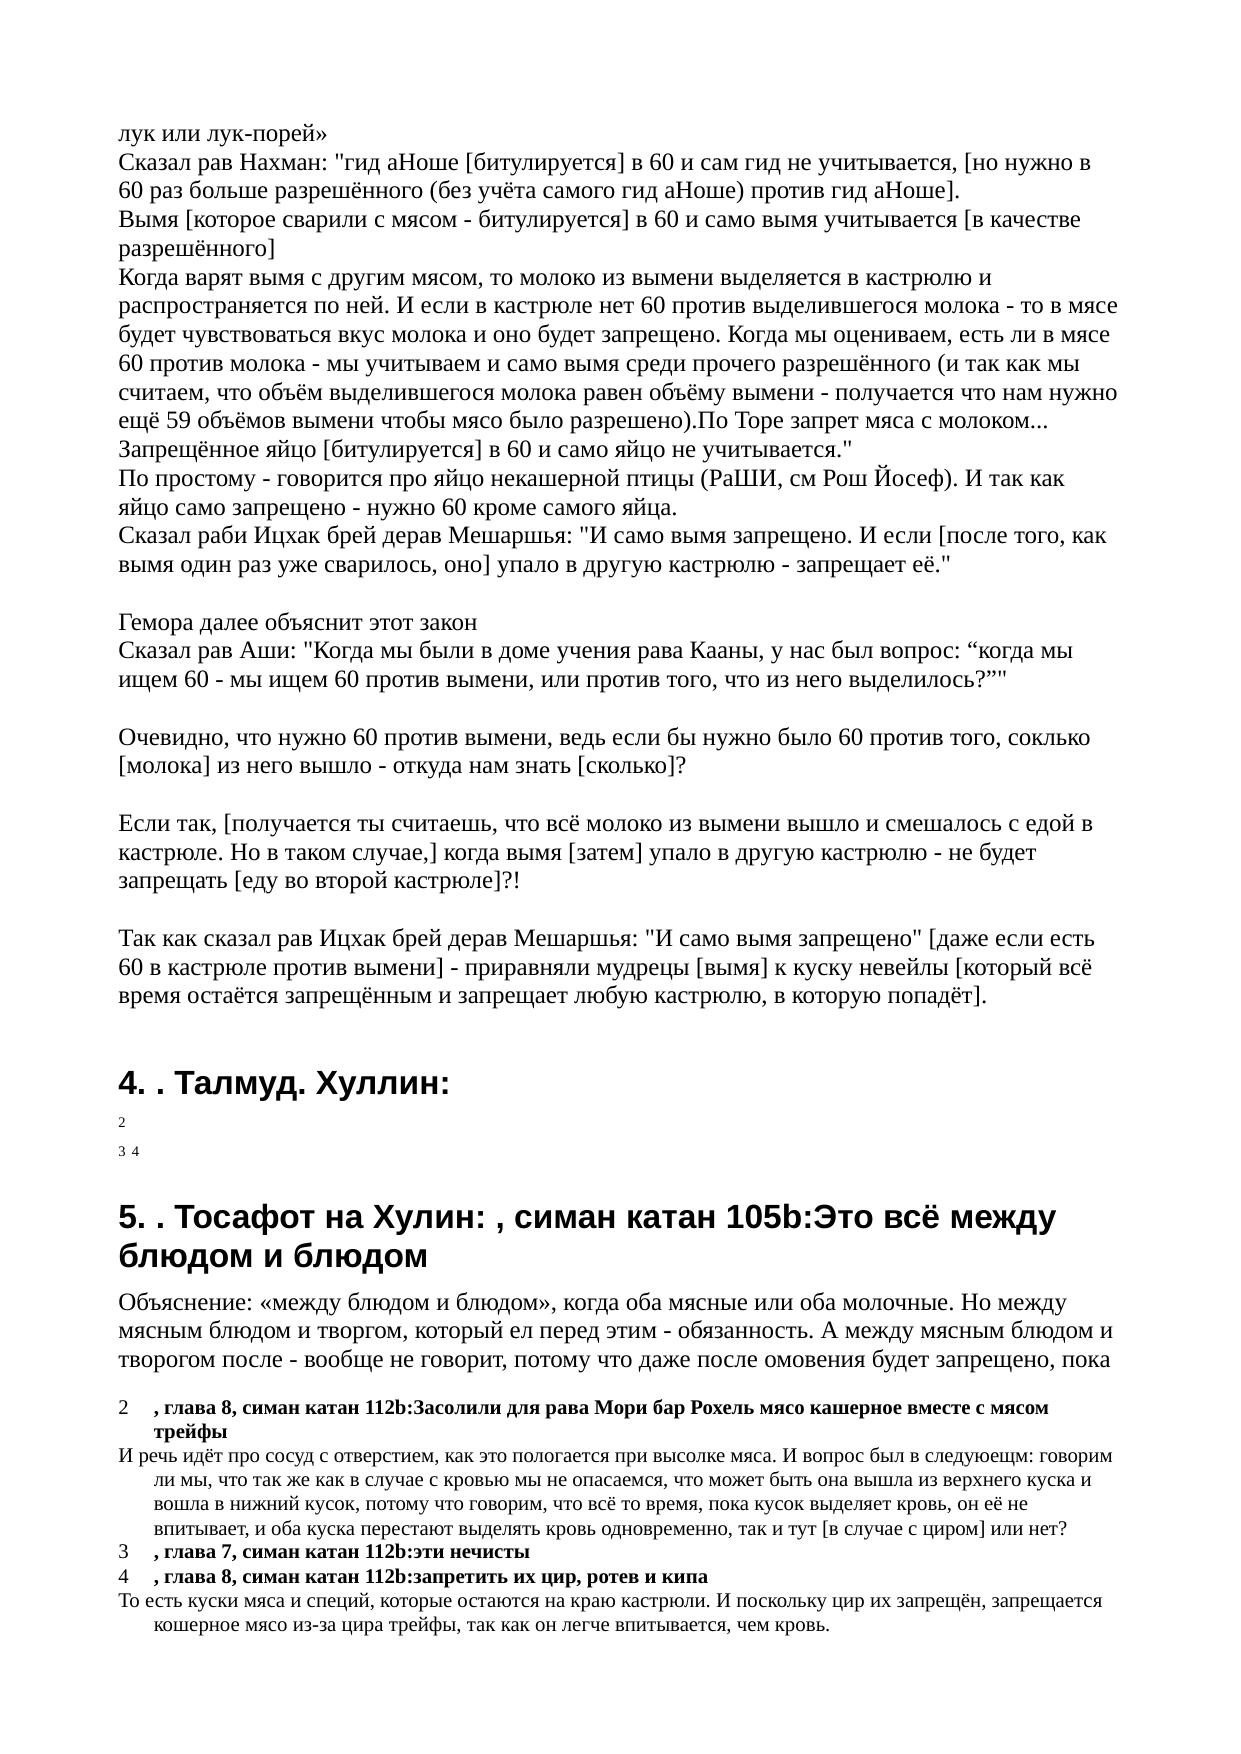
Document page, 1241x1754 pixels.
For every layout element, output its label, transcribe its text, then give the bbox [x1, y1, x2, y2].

text Если так, [получается ты считаешь, что всё молоко из вымени вышло и смешалось с едой в кастрюле. Но в таком случае,] когда вымя [затем] упало в другую кастрюлю - не будет запрещать [еду во второй кастрюле]?! [118, 837, 1122, 923]
text Объяснение: «между блюдом и блюдом», когда оба мясные или оба молочные. Но между мясным блюдом и творгом, который ел перед этим - обязанность. А между мясным блюдом и творогом после - вообще не говорит, потому что даже после омовения будет запрещено, пока не наступит другая трапеза. [118, 1182, 1122, 1268]
text Гемора далее объяснит этот закон [118, 636, 1122, 664]
text И речь идёт про сосуд с отверстием, как это пологается при высолке мяса. И вопрос был в следуюещм: говорим ли мы, что так же как в случае с кровью мы не опасаемся, что может быть она вышла из верхнего куска и вошла в нижний кусок, потому что говорим, что всё то время, пока кусок выделяет кровь, он её не впитывает, и оба куска перестают выделять кровь одновременно, так и тут [в случае с циром] или нет? [118, 1358, 1122, 1501]
text , глава 8, симан катан 112b:Засолили для рава Мори бар Рохель мясо кашерное вместе с мясом трейфы [118, 1309, 1122, 1358]
text Очевидно, что нужно 60 против вымени, ведь если бы нужно было 60 против того, соклько [молока] из него вышло - откуда нам знать [сколько]? [118, 751, 1122, 808]
text Запрещённое яйцо [битулируется] в 60 и само яйцо не учитывается." [118, 463, 1122, 492]
text Так как сказал рав Ицхак брей дерав Мешаршья: "И само вымя запрещено" [даже если есть 60 в кастрюле против вымени] - приравняли мудрецы [вымя] к куску невейлы [который всё время остаётся запрещённым и запрещает любую кастрюлю, в которую попадёт]. [118, 952, 1122, 1038]
text По простому - говорится про яйцо некашерной птицы (РаШИ, см Рош Йосеф). И так как яйцо само запрещено - нужно 60 кроме самого яйца. [118, 492, 1122, 549]
text То есть куски мяса и специй, которые остаются на краю кастрюли. И поскольку цир их запрещён, запрещается кошерное мясо из-за цира трейфы, так как он легче впитывается, чем кровь. [118, 1549, 1122, 1636]
text Сказал рав Аши: "Когда мы были в доме учения рава Кааны, у нас был вопрос: “когда мы ищем 60 - мы ищем 60 против вымени, или против того, что из него выделилось?”" [118, 664, 1122, 722]
text Ответил ему: «Мудрецы оценили что из запрещённой еды ничего не даёт вкус сильнее, чем лук или лук-порей» [118, 118, 1122, 176]
text , глава 8, симан катан 112b:запретить их цир, ротев и кипа [118, 1525, 1122, 1549]
text Сказал раби Ицхак брей дерав Мешаршья: "И само вымя запрещено. И если [после того, как вымя один раз уже сварилось, оно] упало в другую кастрюлю - запрещает её." [118, 549, 1122, 607]
subtitle . Талмуд. Хуллин: [118, 1067, 1122, 1096]
text Сказал рав Нахман: "гид аНоше [битулируется] в 60 и сам гид не учитывается, [но нужно в 60 раз больше разрешённого (без учёта самого гид аНоше) против гид аНоше]. [118, 176, 1122, 233]
text , глава 7, симан катан 112b:эти нечисты [118, 1501, 1122, 1525]
text Вымя [которое сварили с мясом - битулируется] в 60 и само вымя учитывается [в качестве разрешённого] [118, 233, 1122, 291]
text Когда варят вымя с другим мясом, то молоко из вымени выделяется в кастрюлю и распространяется по ней. И если в кастрюле нет 60 против выделившегося молока - то в мясе будет чувствоваться вкус молока и оно будет запрещено. Когда мы оцениваем, есть ли в мясе 60 против молока - мы учитываем и само вымя среди прочего разрешённого (и так как мы считаем, что объём выделившегося молока равен объёму вымени - получается что нам нужно ещё 59 объёмов вымени чтобы мясо было разрешено).По Торе запрет мяса с молоком... [118, 291, 1122, 463]
subtitle . Тосафот на Хулин: , симан катан 105b:Это всё между блюдом и блюдом [118, 1153, 1122, 1182]
